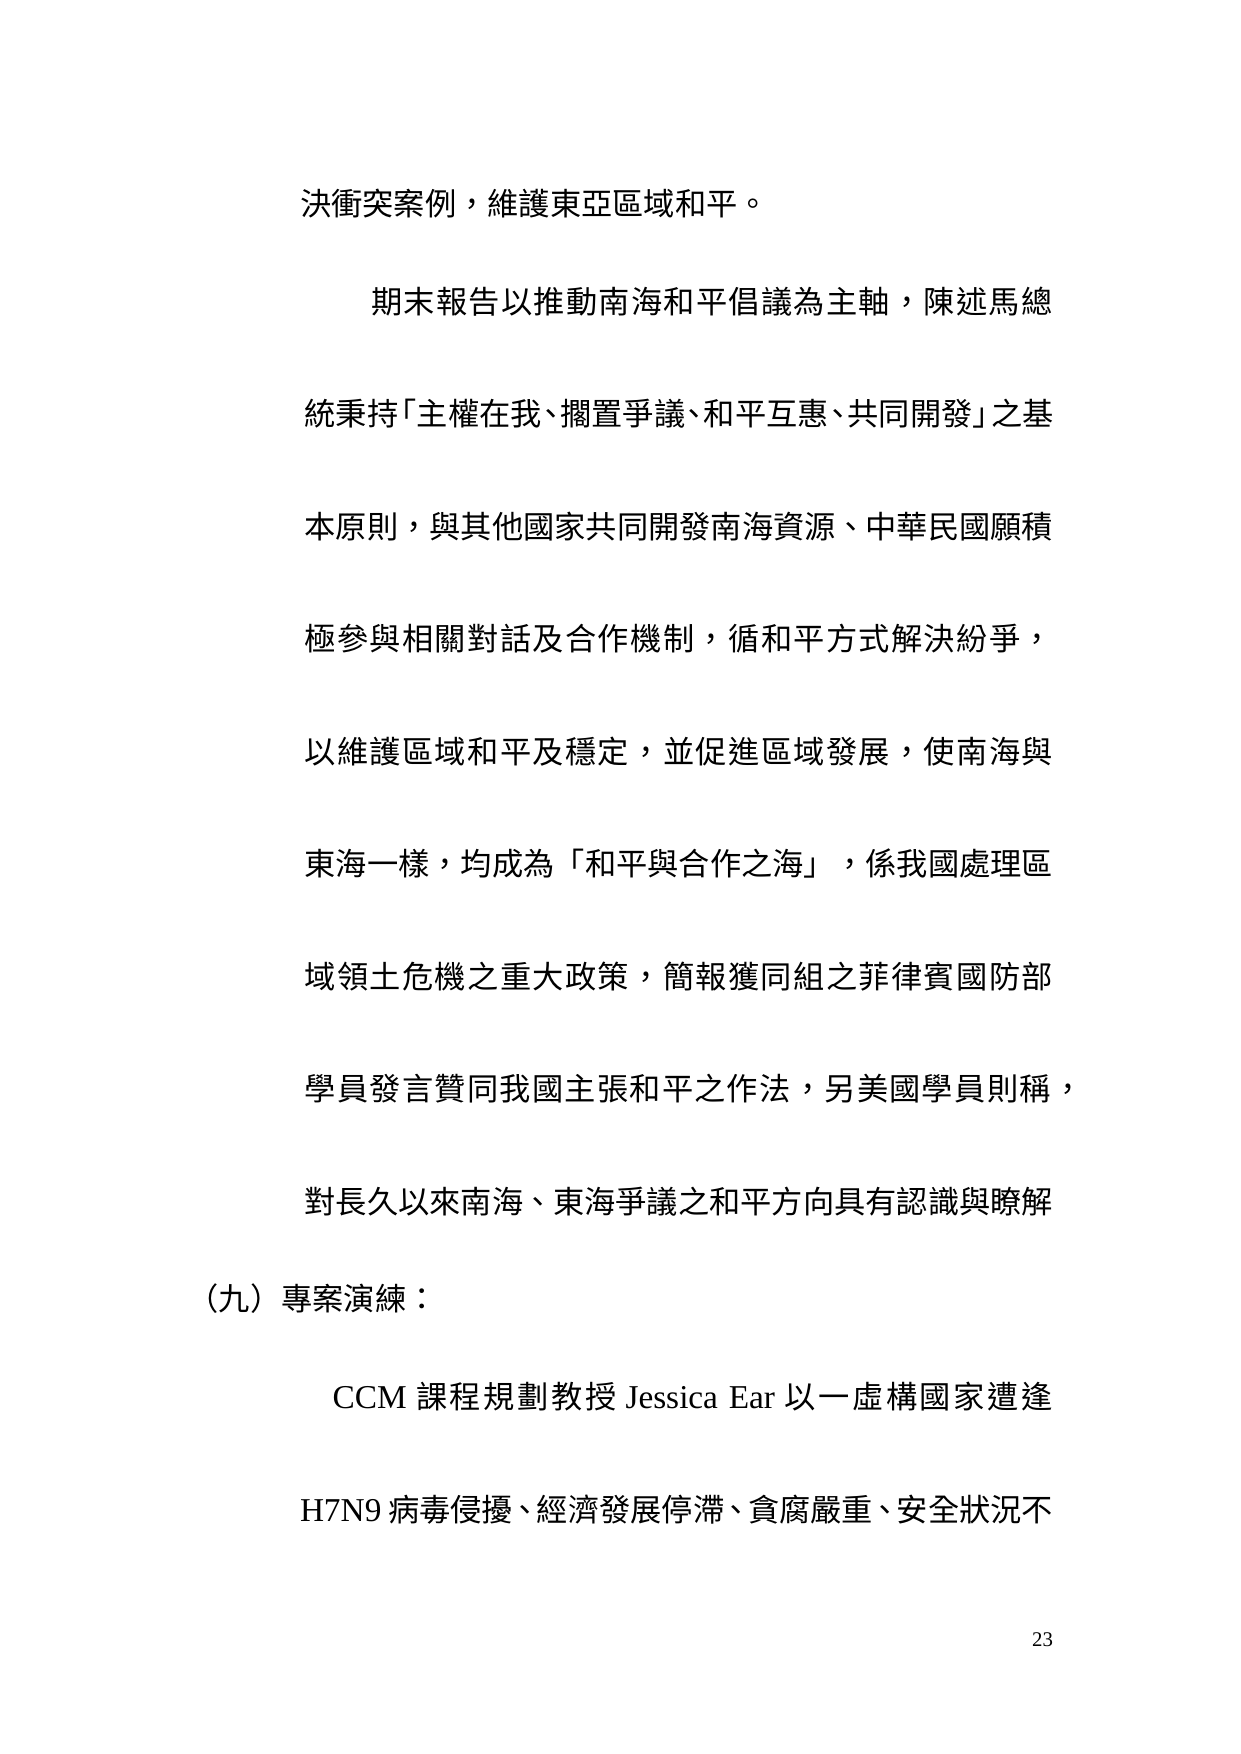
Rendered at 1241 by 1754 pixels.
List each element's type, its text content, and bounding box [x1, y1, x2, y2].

text （九）專案演練： [187, 1260, 1053, 1335]
text 期末報告以推動南海和平倡議為主軸，陳述馬總統秉持「主權在我、擱置爭議、和平互惠、共同開發」之基本原則，與其他國家共同開發南海資源、中華民國願積極參與相關對話及合作機制，循和平方式解決紛爭，以維護區域和平及穩定，並促進區域發展，使南海與東海一樣，均成為「和平與合作之海」，係我國處理區域領土危機之重大政策，簡報獲同組之菲律賓國防部學員發言贊同我國主張和平之作法，另美國學員則稱，對長久以來南海、東海爭議之和平方向具有認識與瞭解。 [304, 262, 1053, 1237]
text CCM課程規劃教授Jessica Ear以一虛構國家遭逢H7N9病毒侵擾、經濟發展停滯、貪腐嚴重、安全狀況不 [187, 1357, 1053, 1545]
text 決衝突案例，維護東亞區域和平。 [187, 164, 1053, 239]
